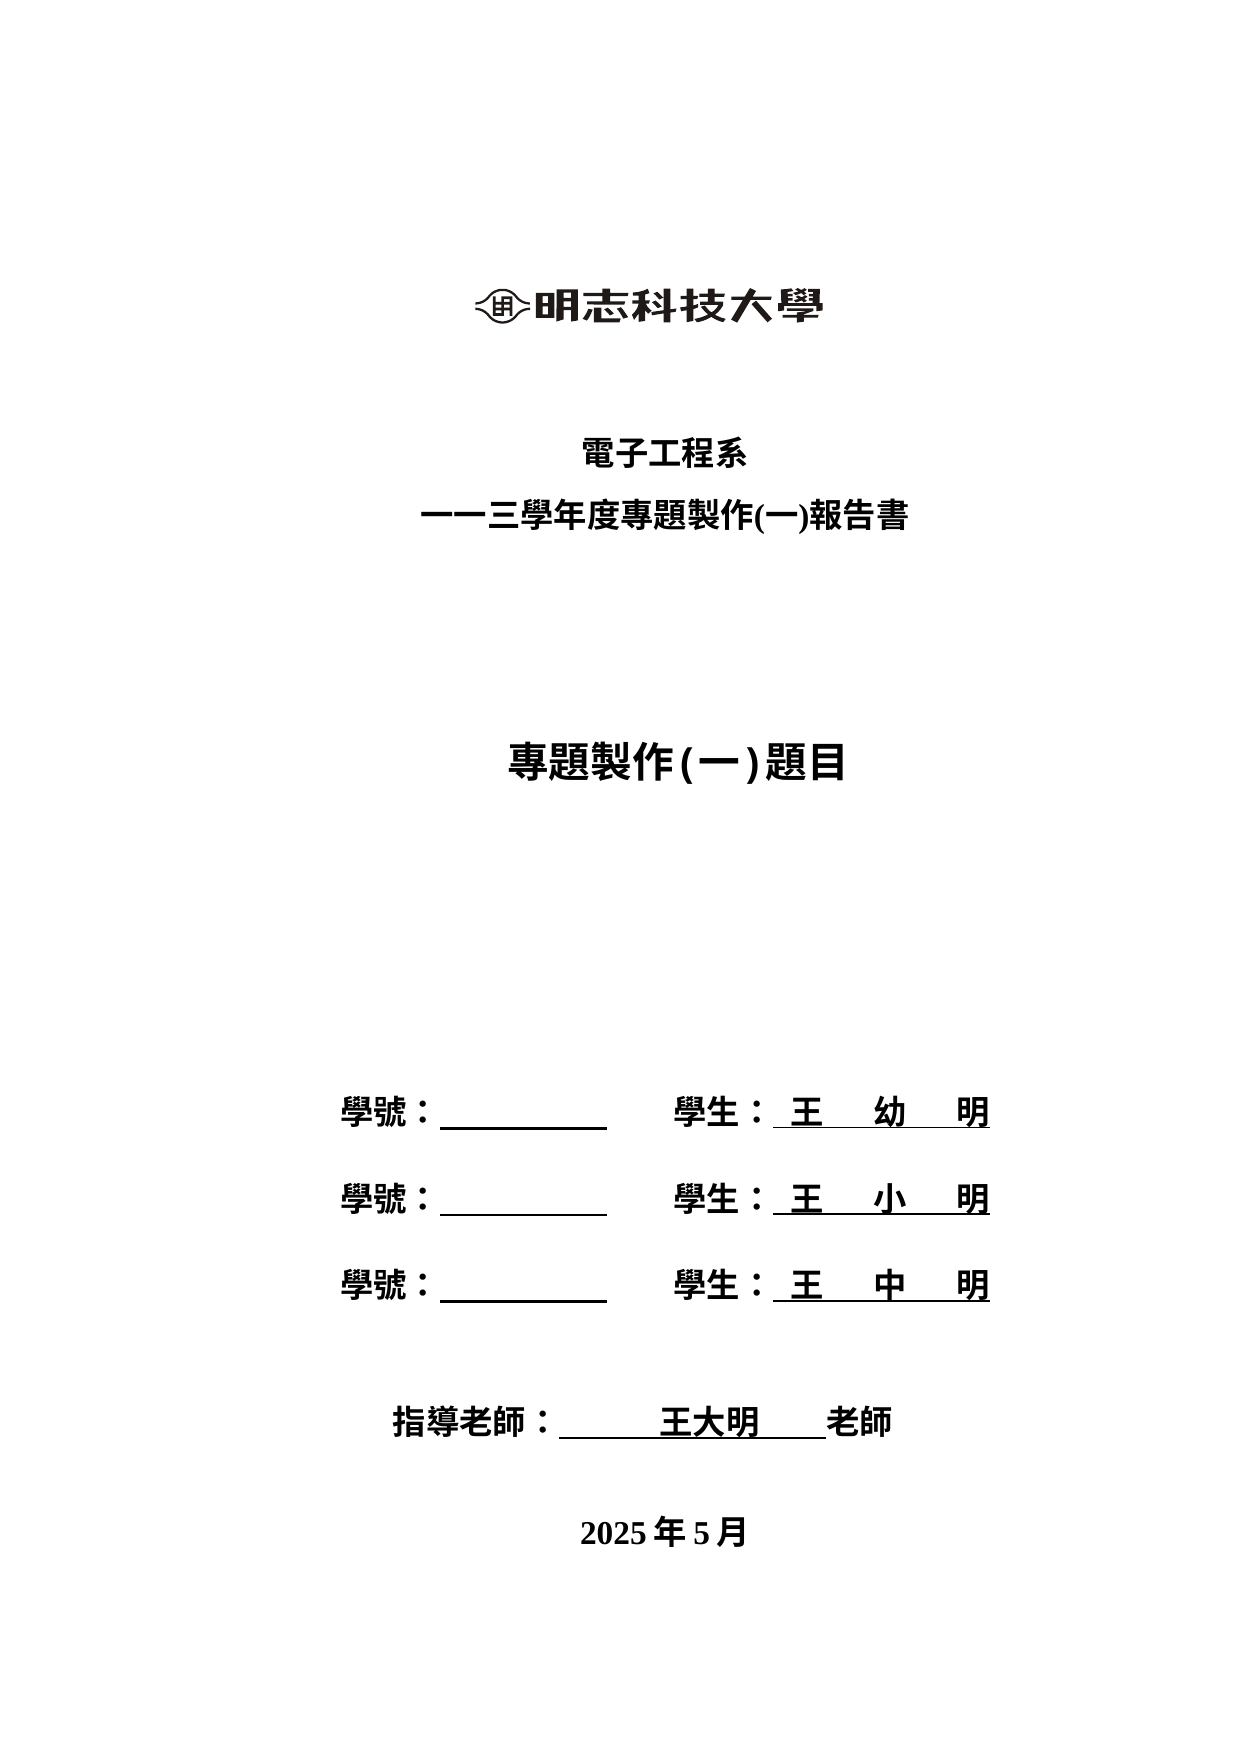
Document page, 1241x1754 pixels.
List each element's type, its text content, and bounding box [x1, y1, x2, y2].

table_cell 學號： 學生： 王 幼 明 學號： 學生： 王 小 明 學號： 學生： 王 中 明 [188, 1068, 1097, 1331]
table_cell 專題製作(一)題目 [188, 575, 1097, 794]
table_cell 2025年5月 [188, 1488, 1097, 1581]
table_cell 指導老師： 王大明 老師 [188, 1331, 1097, 1488]
table_cell [188, 795, 1097, 1068]
table_header [188, 215, 1097, 383]
table_cell 電子工程系 一一三學年度專題製作(一)報告書 [188, 383, 1097, 574]
